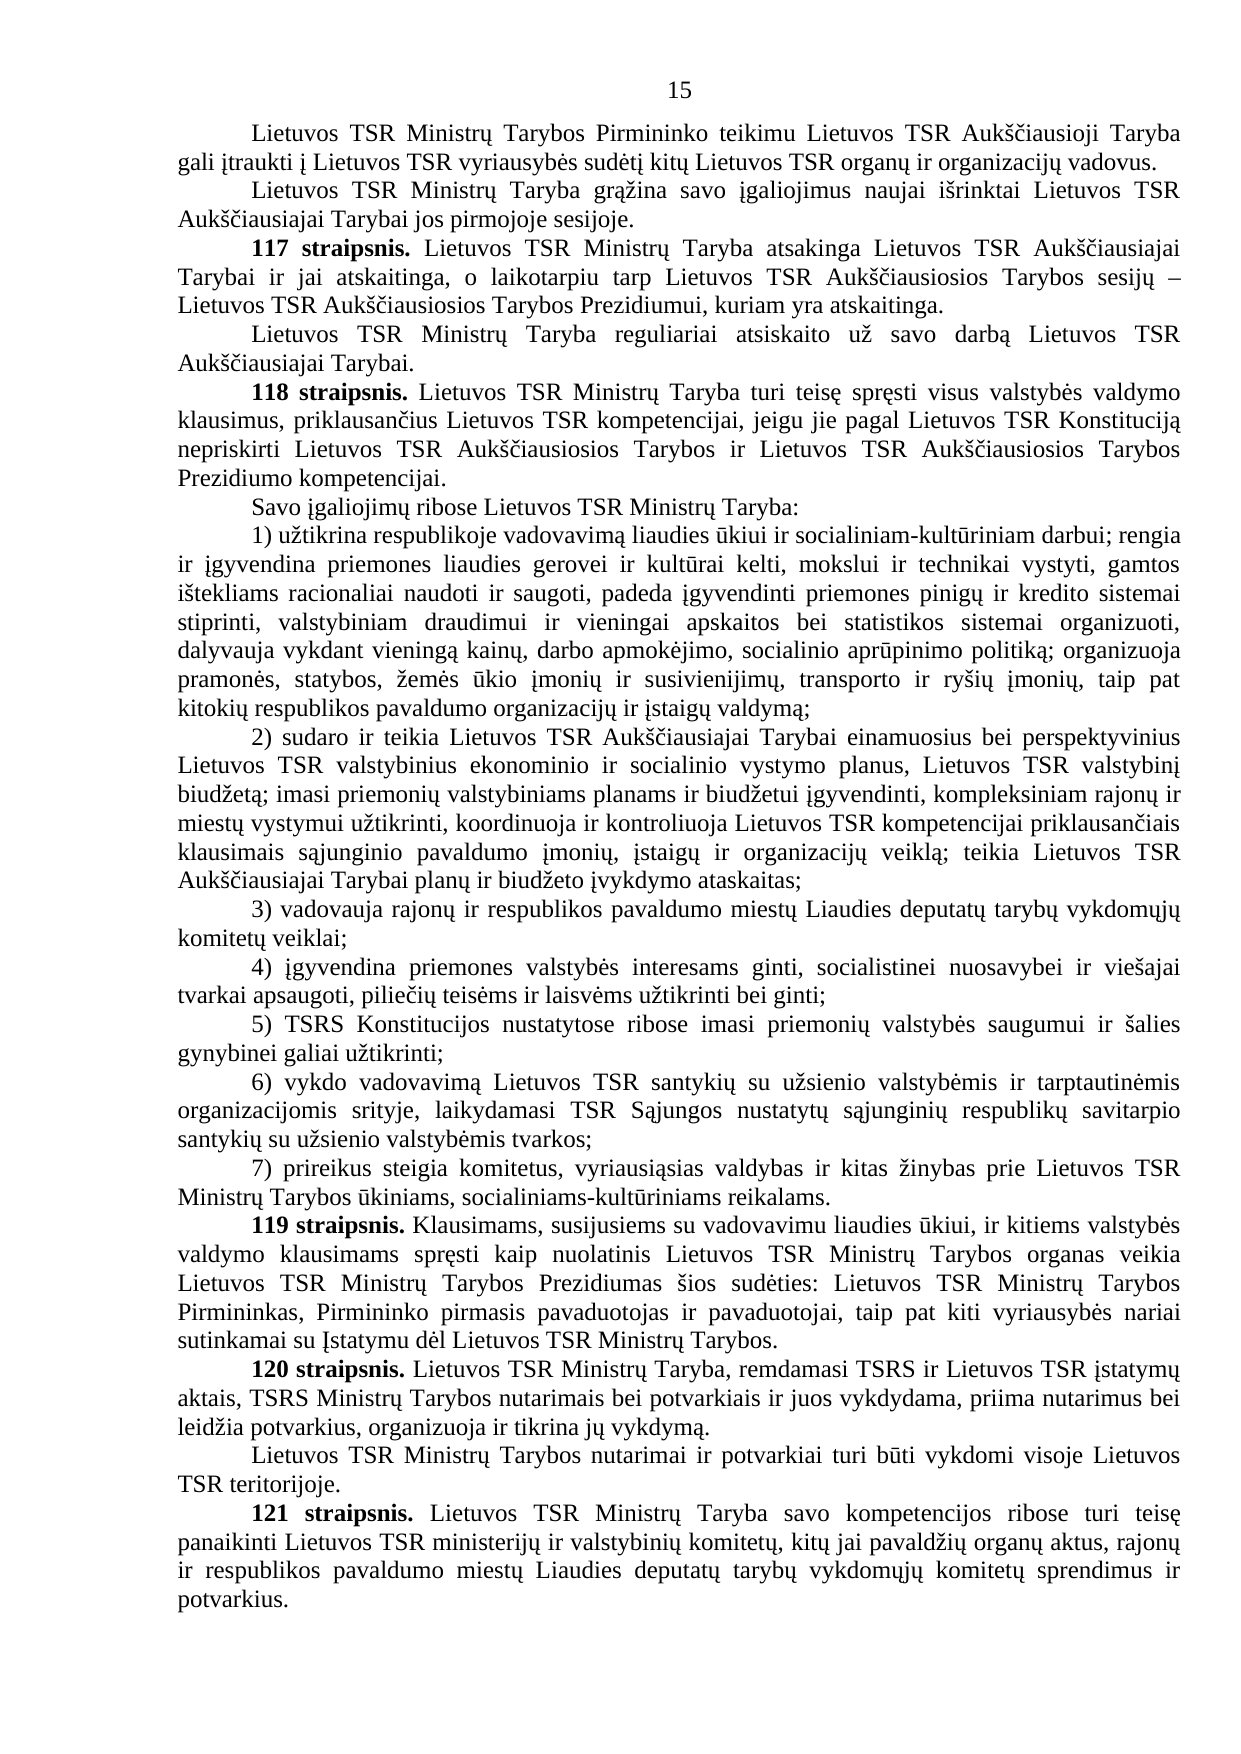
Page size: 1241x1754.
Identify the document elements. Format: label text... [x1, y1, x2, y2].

text 7) prireikus steigia komitetus, vyriausiąsias valdybas ir kitas žinybas prie Lietuvos TSR Ministrų Tarybos ūkiniams, socialiniams-kultūriniams reikalams. [177, 1153, 1181, 1211]
text 6) vykdo vadovavimą Lietuvos TSR santykių su užsienio valstybėmis ir tarptautinėmis organizacijomis srityje, laikydamasi TSR Sąjungos nustatytų sąjunginių respublikų savitarpio santykių su užsienio valstybėmis tvarkos; [177, 1067, 1181, 1153]
text 121 straipsnis. Lietuvos TSR Ministrų Taryba savo kompetencijos ribose turi teisę panaikinti Lietuvos TSR ministerijų ir valstybinių komitetų, kitų jai pavaldžių organų aktus, rajonų ir respublikos pavaldumo miestų Liaudies deputatų tarybų vykdomųjų komitetų sprendimus ir potvarkius. [177, 1498, 1181, 1613]
text 4) įgyvendina priemones valstybės interesams ginti, socialistinei nuosavybei ir viešajai tvarkai apsaugoti, piliečių teisėms ir laisvėms užtikrinti bei ginti; [177, 952, 1181, 1009]
text Lietuvos TSR Ministrų Taryba grąžina savo įgaliojimus naujai išrinktai Lietuvos TSR Aukščiausiajai Tarybai jos pirmojoje sesijoje. [177, 176, 1181, 233]
text Lietuvos TSR Ministrų Taryba reguliariai atsiskaito už savo darbą Lietuvos TSR Aukščiausiajai Tarybai. [177, 319, 1181, 377]
text 120 straipsnis. Lietuvos TSR Ministrų Taryba, remdamasi TSRS ir Lietuvos TSR įstatymų aktais, TSRS Ministrų Tarybos nutarimais bei potvarkiais ir juos vykdydama, priima nutarimus bei leidžia potvarkius, organizuoja ir tikrina jų vykdymą. [177, 1354, 1181, 1441]
text 3) vadovauja rajonų ir respublikos pavaldumo miestų Liaudies deputatų tarybų vykdomųjų komitetų veiklai; [177, 894, 1181, 952]
text 5) TSRS Konstitucijos nustatytose ribose imasi priemonių valstybės saugumui ir šalies gynybinei galiai užtikrinti; [177, 1009, 1181, 1067]
text 118 straipsnis. Lietuvos TSR Ministrų Taryba turi teisę spręsti visus valstybės valdymo klausimus, priklausančius Lietuvos TSR kompetencijai, jeigu jie pagal Lietuvos TSR Konstituciją nepriskirti Lietuvos TSR Aukščiausiosios Tarybos ir Lietuvos TSR Aukščiausiosios Tarybos Prezidiumo kompetencijai. [177, 377, 1181, 492]
text 1) užtikrina respublikoje vadovavimą liaudies ūkiui ir socialiniam-kultūriniam darbui; rengia ir įgyvendina priemones liaudies gerovei ir kultūrai kelti, mokslui ir technikai vystyti, gamtos ištekliams racionaliai naudoti ir saugoti, padeda įgyvendinti priemones pinigų ir kredito sistemai stiprinti, valstybiniam draudimui ir vieningai apskaitos bei statistikos sistemai organizuoti, dalyvauja vykdant vieningą kainų, darbo apmokėjimo, socialinio aprūpinimo politiką; organizuoja pramonės, statybos, žemės ūkio įmonių ir susivienijimų, transporto ir ryšių įmonių, taip pat kitokių respublikos pavaldumo organizacijų ir įstaigų valdymą; [177, 521, 1181, 722]
text 119 straipsnis. Klausimams, susijusiems su vadovavimu liaudies ūkiui, ir kitiems valstybės valdymo klausimams spręsti kaip nuolatinis Lietuvos TSR Ministrų Tarybos organas veikia Lietuvos TSR Ministrų Tarybos Prezidiumas šios sudėties: Lietuvos TSR Ministrų Tarybos Pirmininkas, Pirmininko pirmasis pavaduotojas ir pavaduotojai, taip pat kiti vyriausybės nariai sutinkamai su Įstatymu dėl Lietuvos TSR Ministrų Tarybos. [177, 1211, 1181, 1354]
text 117 straipsnis. Lietuvos TSR Ministrų Taryba atsakinga Lietuvos TSR Aukščiausiajai Tarybai ir jai atskaitinga, o laikotarpiu tarp Lietuvos TSR Aukščiausiosios Tarybos sesijų – Lietuvos TSR Aukščiausiosios Tarybos Prezidiumui, kuriam yra atskaitinga. [177, 233, 1181, 319]
text Savo įgaliojimų ribose Lietuvos TSR Ministrų Taryba: [177, 492, 1181, 521]
text 2) sudaro ir teikia Lietuvos TSR Aukščiausiajai Tarybai einamuosius bei perspektyvinius Lietuvos TSR valstybinius ekonominio ir socialinio vystymo planus, Lietuvos TSR valstybinį biudžetą; imasi priemonių valstybiniams planams ir biudžetui įgyvendinti, kompleksiniam rajonų ir miestų vystymui užtikrinti, koordinuoja ir kontroliuoja Lietuvos TSR kompetencijai priklausančiais klausimais sąjunginio pavaldumo įmonių, įstaigų ir organizacijų veiklą; teikia Lietuvos TSR Aukščiausiajai Tarybai planų ir biudžeto įvykdymo ataskaitas; [177, 722, 1181, 894]
text Lietuvos TSR Ministrų Tarybos nutarimai ir potvarkiai turi būti vykdomi visoje Lietuvos TSR teritorijoje. [177, 1441, 1181, 1498]
text Lietuvos TSR Ministrų Tarybos Pirmininko teikimu Lietuvos TSR Aukščiausioji Taryba gali įtraukti į Lietuvos TSR vyriausybės sudėtį kitų Lietuvos TSR organų ir organizacijų vadovus. [177, 118, 1181, 176]
